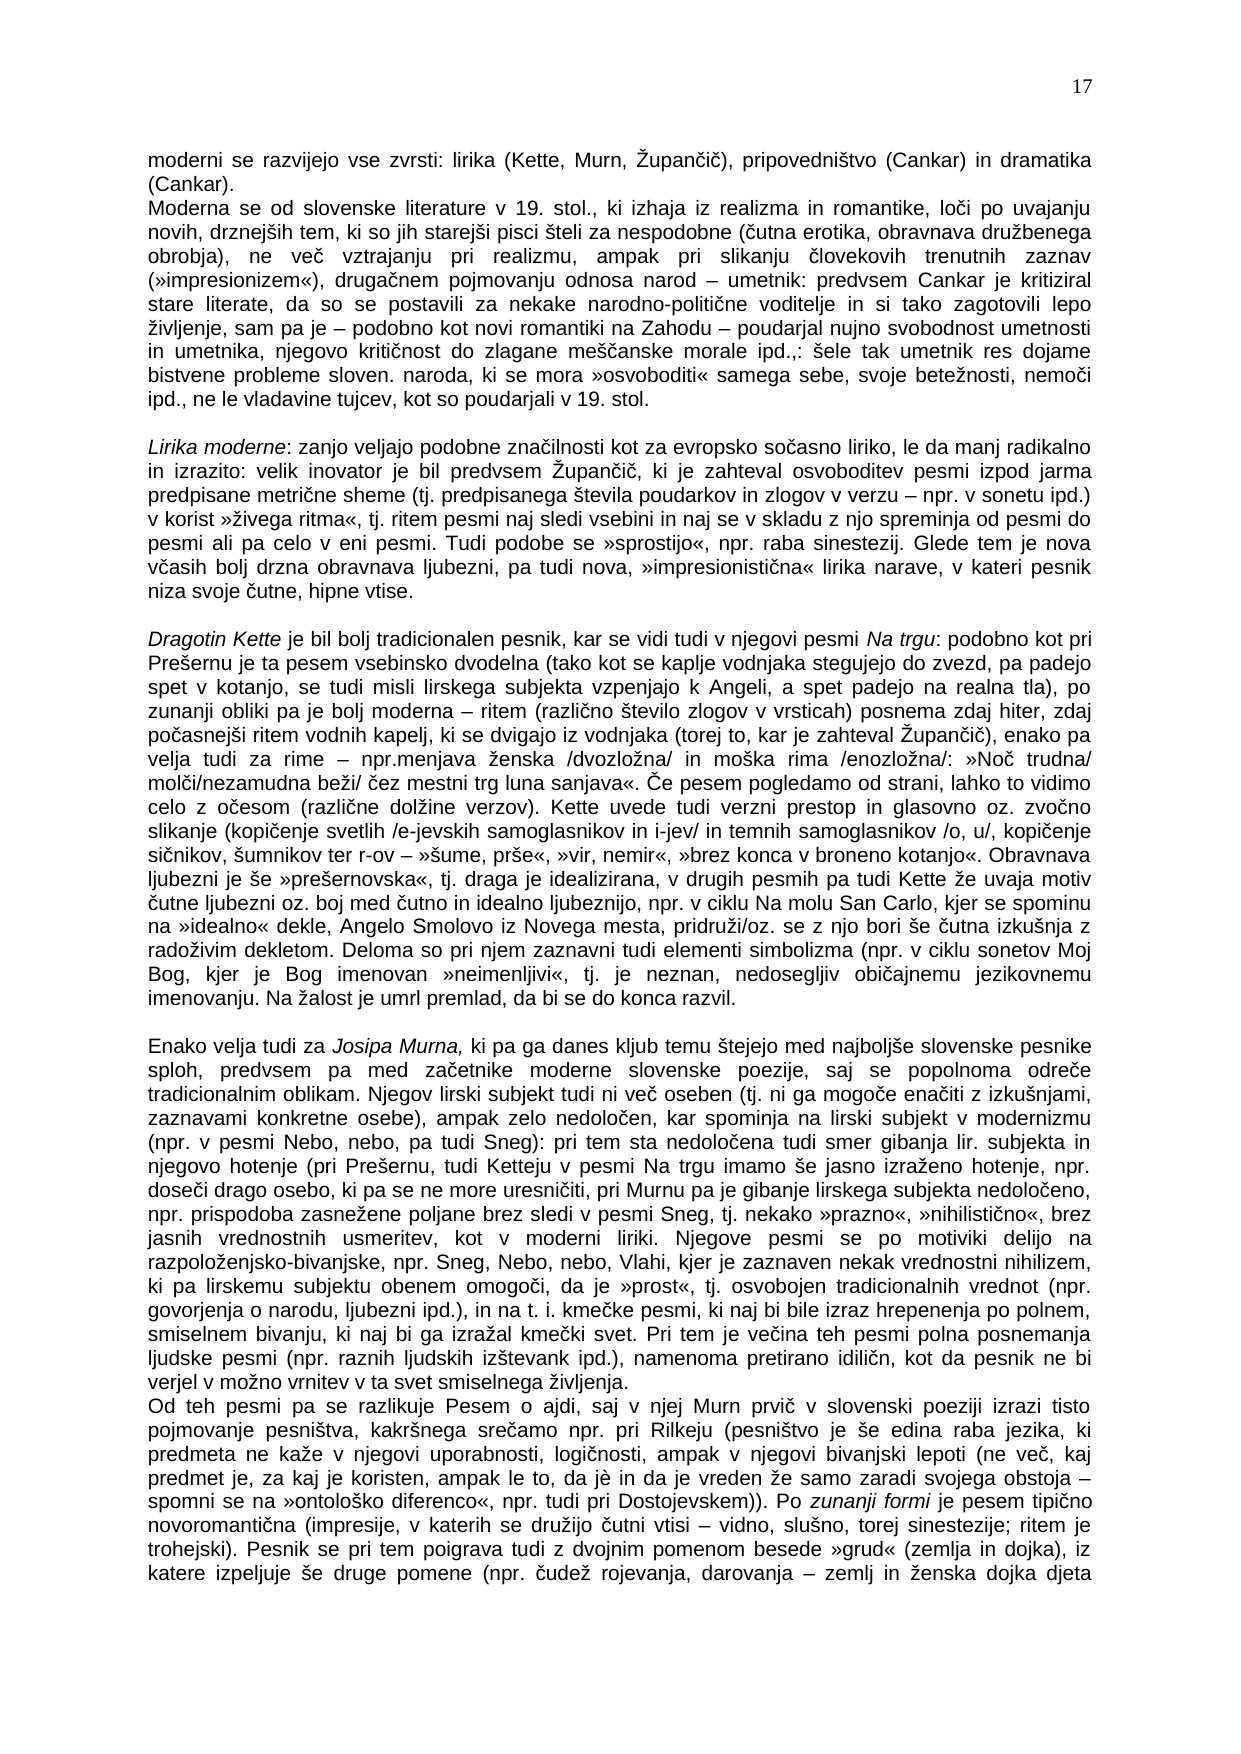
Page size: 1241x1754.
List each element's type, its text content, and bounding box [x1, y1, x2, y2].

text Enako velja tudi za Josipa Murna, ki pa ga danes kljub temu štejejo med najboljše slovenske pesnike sploh, predvsem pa med začetnike moderne slovenske poezije, saj se popolnoma odreče tradicionalnim oblikam. Njegov lirski subjekt tudi ni več oseben (tj. ni ga mogoče enačiti z izkušnjami, zaznavami konkretne osebe), ampak zelo nedoločen, kar spominja na lirski subjekt v modernizmu (npr. v pesmi Nebo, nebo, pa tudi Sneg): pri tem sta nedoločena tudi smer gibanja lir. subjekta in njegovo hotenje (pri Prešernu, tudi Ketteju v pesmi Na trgu imamo še jasno izraženo hotenje, npr. doseči drago osebo, ki pa se ne more uresničiti, pri Murnu pa je gibanje lirskega subjekta nedoločeno, npr. prispodoba zasnežene poljane brez sledi v pesmi Sneg, tj. nekako »prazno«, »nihilistično«, brez jasnih vrednostnih usmeritev, kot v moderni liriki. Njegove pesmi se po motiviki delijo na razpoloženjsko-bivanjske, npr. Sneg, Nebo, nebo, Vlahi, kjer je zaznaven nekak vrednostni nihilizem, ki pa lirskemu subjektu obenem omogoči, da je »prost«, tj. osvobojen tradicionalnih vrednot (npr. govorjenja o narodu, ljubezni ipd.), in na t. i. kmečke pesmi, ki naj bi bile izraz hrepenenja po polnem, smiselnem bivanju, ki naj bi ga izražal kmečki svet. Pri tem je večina teh pesmi polna posnemanja ljudske pesmi (npr. raznih ljudskih izštevank ipd.), namenoma pretirano idiličn, kot da pesnik ne bi verjel v možno vrnitev v ta svet smiselnega življenja. [148, 1034, 1093, 1393]
text Dragotin Kette je bil bolj tradicionalen pesnik, kar se vidi tudi v njegovi pesmi Na trgu: podobno kot pri Prešernu je ta pesem vsebinsko dvodelna (tako kot se kaplje vodnjaka stegujejo do zvezd, pa padejo spet v kotanjo, se tudi misli lirskega subjekta vzpenjajo k Angeli, a spet padejo na realna tla), po zunanji obliki pa je bolj moderna – ritem (različno število zlogov v vrsticah) posnema zdaj hiter, zdaj počasnejši ritem vodnih kapelj, ki se dvigajo iz vodnjaka (torej to, kar je zahteval Župančič), enako pa velja tudi za rime – npr.menjava ženska /dvozložna/ in moška rima /enozložna/: »Noč trudna/ molči/nezamudna beži/ čez mestni trg luna sanjava«. Če pesem pogledamo od strani, lahko to vidimo celo z očesom (različne dolžine verzov). Kette uvede tudi verzni prestop in glasovno oz. zvočno slikanje (kopičenje svetlih /e-jevskih samoglasnikov in i-jev/ in temnih samoglasnikov /o, u/, kopičenje sičnikov, šumnikov ter r-ov – »šume, prše«, »vir, nemir«, »brez konca v broneno kotanjo«. Obravnava ljubezni je še »prešernovska«, tj. draga je idealizirana, v drugih pesmih pa tudi Kette že uvaja motiv čutne ljubezni oz. boj med čutno in idealno ljubeznijo, npr. v ciklu Na molu San Carlo, kjer se spominu na »idealno« dekle, Angelo Smolovo iz Novega mesta, pridruži/oz. se z njo bori še čutna izkušnja z radoživim dekletom. Deloma so pri njem zaznavni tudi elementi simbolizma (npr. v ciklu sonetov Moj Bog, kjer je Bog imenovan »neimenljivi«, tj. je neznan, nedosegljiv običajnemu jezikovnemu imenovanju. Na žalost je umrl premlad, da bi se do konca razvil. [148, 627, 1093, 1010]
text Lirika moderne: zanjo veljajo podobne značilnosti kot za evropsko sočasno liriko, le da manj radikalno in izrazito: velik inovator je bil predvsem Župančič, ki je zahteval osvoboditev pesmi izpod jarma predpisane metrične sheme (tj. predpisanega števila poudarkov in zlogov v verzu – npr. v sonetu ipd.) v korist »živega ritma«, tj. ritem pesmi naj sledi vsebini in naj se v skladu z njo spreminja od pesmi do pesmi ali pa celo v eni pesmi. Tudi podobe se »sprostijo«, npr. raba sinestezij. Glede tem je nova včasih bolj drzna obravnava ljubezni, pa tudi nova, »impresionistična« lirika narave, v kateri pesnik niza svoje čutne, hipne vtise. [148, 435, 1093, 603]
text Od teh pesmi pa se razlikuje Pesem o ajdi, saj v njej Murn prvič v slovenski poeziji izrazi tisto pojmovanje pesništva, kakršnega srečamo npr. pri Rilkeju (pesništvo je še edina raba jezika, ki predmeta ne kaže v njegovi uporabnosti, logičnosti, ampak v njegovi bivanjski lepoti (ne več, kaj predmet je, za kaj je koristen, ampak le to, da jè in da je vreden že samo zaradi svojega obstoja – spomni se na »ontološko diferenco«, npr. tudi pri Dostojevskem)). Po zunanji formi je pesem tipično novoromantična (impresije, v katerih se družijo čutni vtisi – vidno, slušno, torej sinestezije; ritem je trohejski). Pesnik se pri tem poigrava tudi z dvojnim pomenom besede »grud« (zemlja in dojka), iz katere izpeljuje še druge pomene (npr. čudež rojevanja, darovanja – zemlj in ženska dojka djeta [148, 1393, 1093, 1585]
text moderni se razvijejo vse zvrsti: lirika (Kette, Murn, Župančič), pripovedništvo (Cankar) in dramatika (Cankar). [148, 148, 1093, 196]
text Moderna se od slovenske literature v 19. stol., ki izhaja iz realizma in romantike, loči po uvajanju novih, drznejših tem, ki so jih starejši pisci šteli za nespodobne (čutna erotika, obravnava družbenega obrobja), ne več vztrajanju pri realizmu, ampak pri slikanju človekovih trenutnih zaznav (»impresionizem«), drugačnem pojmovanju odnosa narod – umetnik: predvsem Cankar je kritiziral stare literate, da so se postavili za nekake narodno-politične voditelje in si tako zagotovili lepo življenje, sam pa je – podobno kot novi romantiki na Zahodu – poudarjal nujno svobodnost umetnosti in umetnika, njegovo kritičnost do zlagane meščanske morale ipd.,: šele tak umetnik res dojame bistvene probleme sloven. naroda, ki se mora »osvoboditi« samega sebe, svoje betežnosti, nemoči ipd., ne le vladavine tujcev, kot so poudarjali v 19. stol. [148, 196, 1093, 411]
